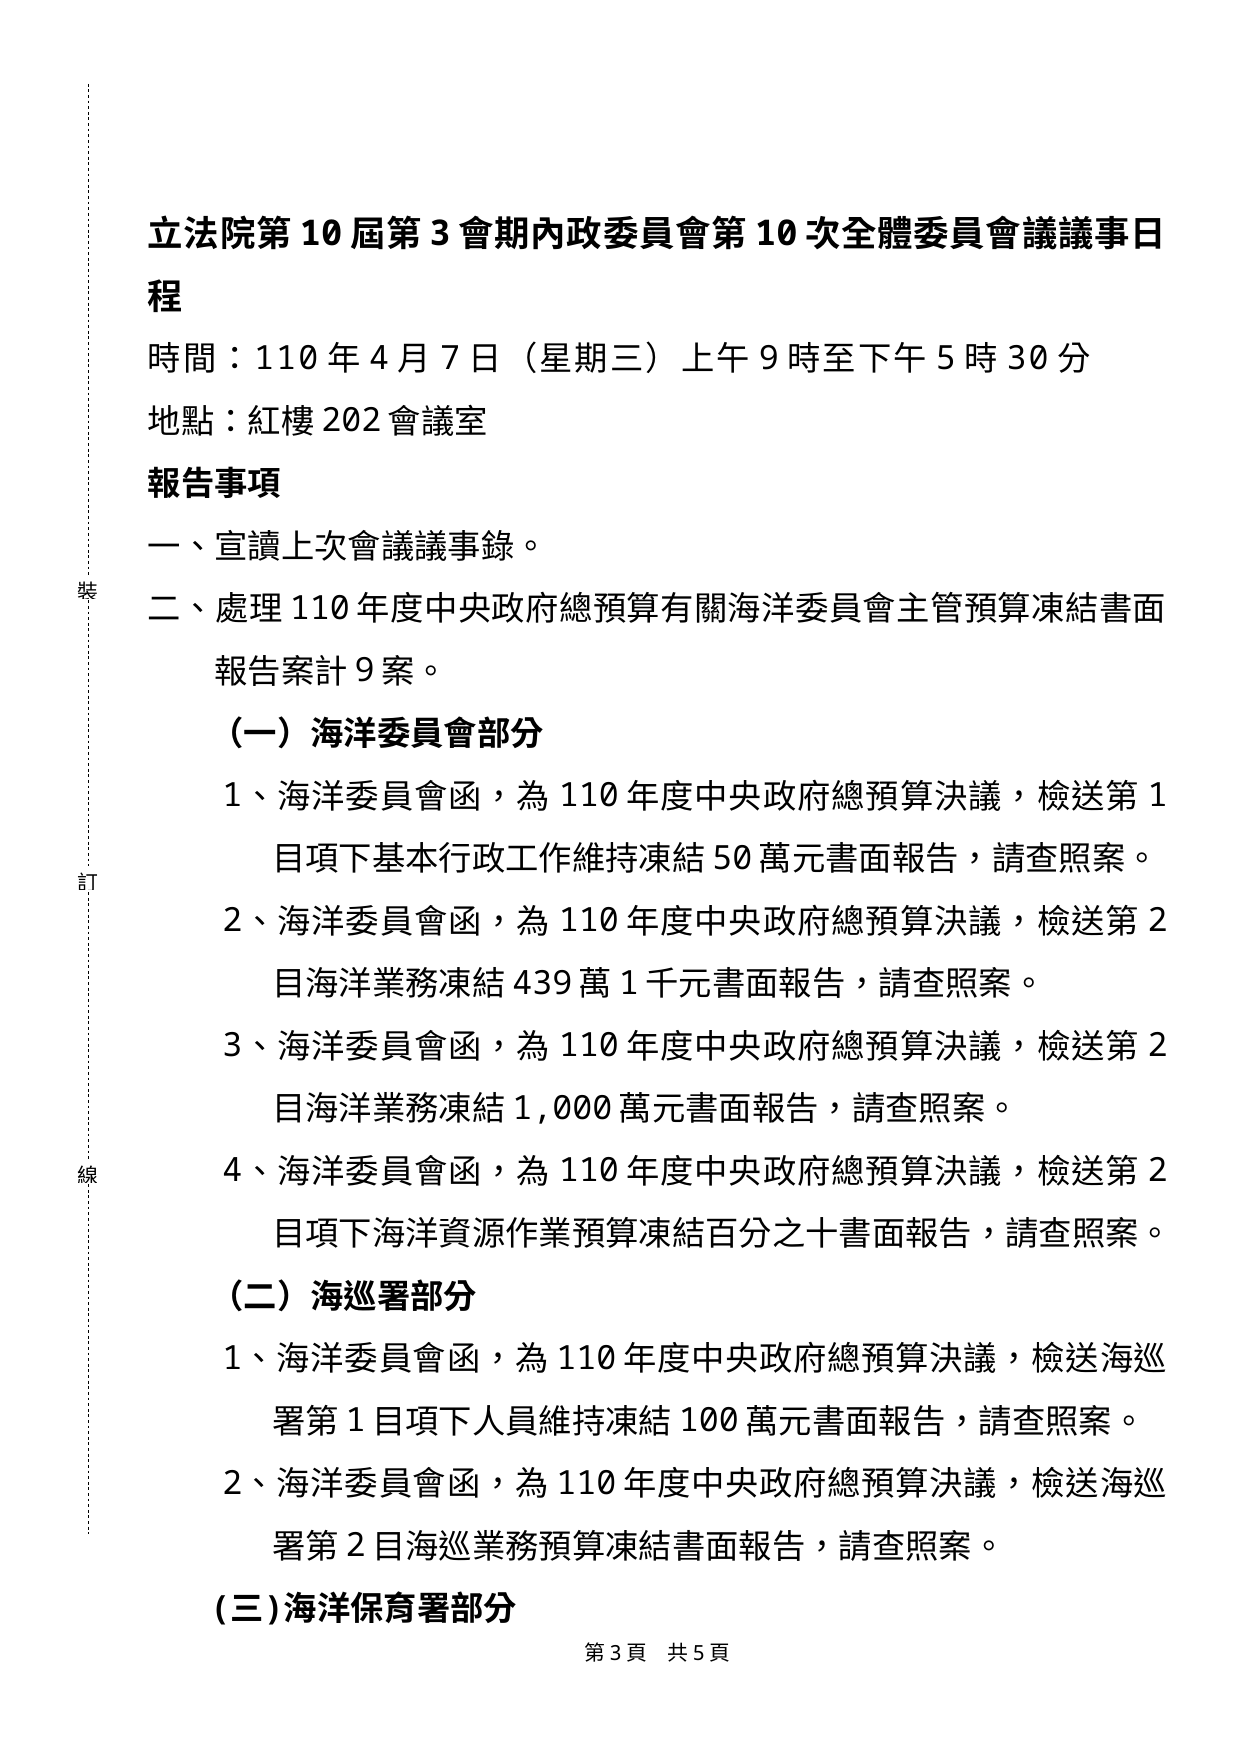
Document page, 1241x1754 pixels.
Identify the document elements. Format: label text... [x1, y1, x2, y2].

text 時間：110年4月7日（星期三）上午9時至下午5時30分 [148, 314, 1166, 377]
text 二、處理110年度中央政府總預算有關海洋委員會主管預算凍結書面報告案計9案。 [148, 564, 1168, 689]
text 地點：紅樓202會議室 [148, 377, 1166, 439]
text 3、海洋委員會函，為110年度中央政府總預算決議，檢送第2目海洋業務凍結1,000萬元書面報告，請查照案。 [222, 1002, 1168, 1127]
text （二）海巡署部分 [210, 1252, 1166, 1314]
text 報告事項 [148, 439, 1166, 502]
text 2、海洋委員會函，為110年度中央政府總預算決議，檢送海巡署第2目海巡業務預算凍結書面報告，請查照案。 [222, 1439, 1168, 1564]
text 1、海洋委員會函，為110年度中央政府總預算決議，檢送海巡署第1目項下人員維持凍結100萬元書面報告，請查照案。 [222, 1314, 1168, 1439]
text 立法院第10屆第3會期內政委員會第10次全體委員會議議事日程 [148, 189, 1166, 314]
text （一）海洋委員會部分 [210, 689, 1166, 752]
text 一、宣讀上次會議議事錄。 [148, 502, 1168, 564]
text (三)海洋保育署部分 [210, 1564, 1166, 1627]
text 2、海洋委員會函，為110年度中央政府總預算決議，檢送第2目海洋業務凍結439萬1千元書面報告，請查照案。 [222, 877, 1168, 1002]
text 4、海洋委員會函，為110年度中央政府總預算決議，檢送第2目項下海洋資源作業預算凍結百分之十書面報告，請查照案。 [222, 1127, 1168, 1252]
text 1、海洋委員會函，為110年度中央政府總預算決議，檢送第1目項下基本行政工作維持凍結50萬元書面報告，請查照案。 [222, 752, 1168, 877]
